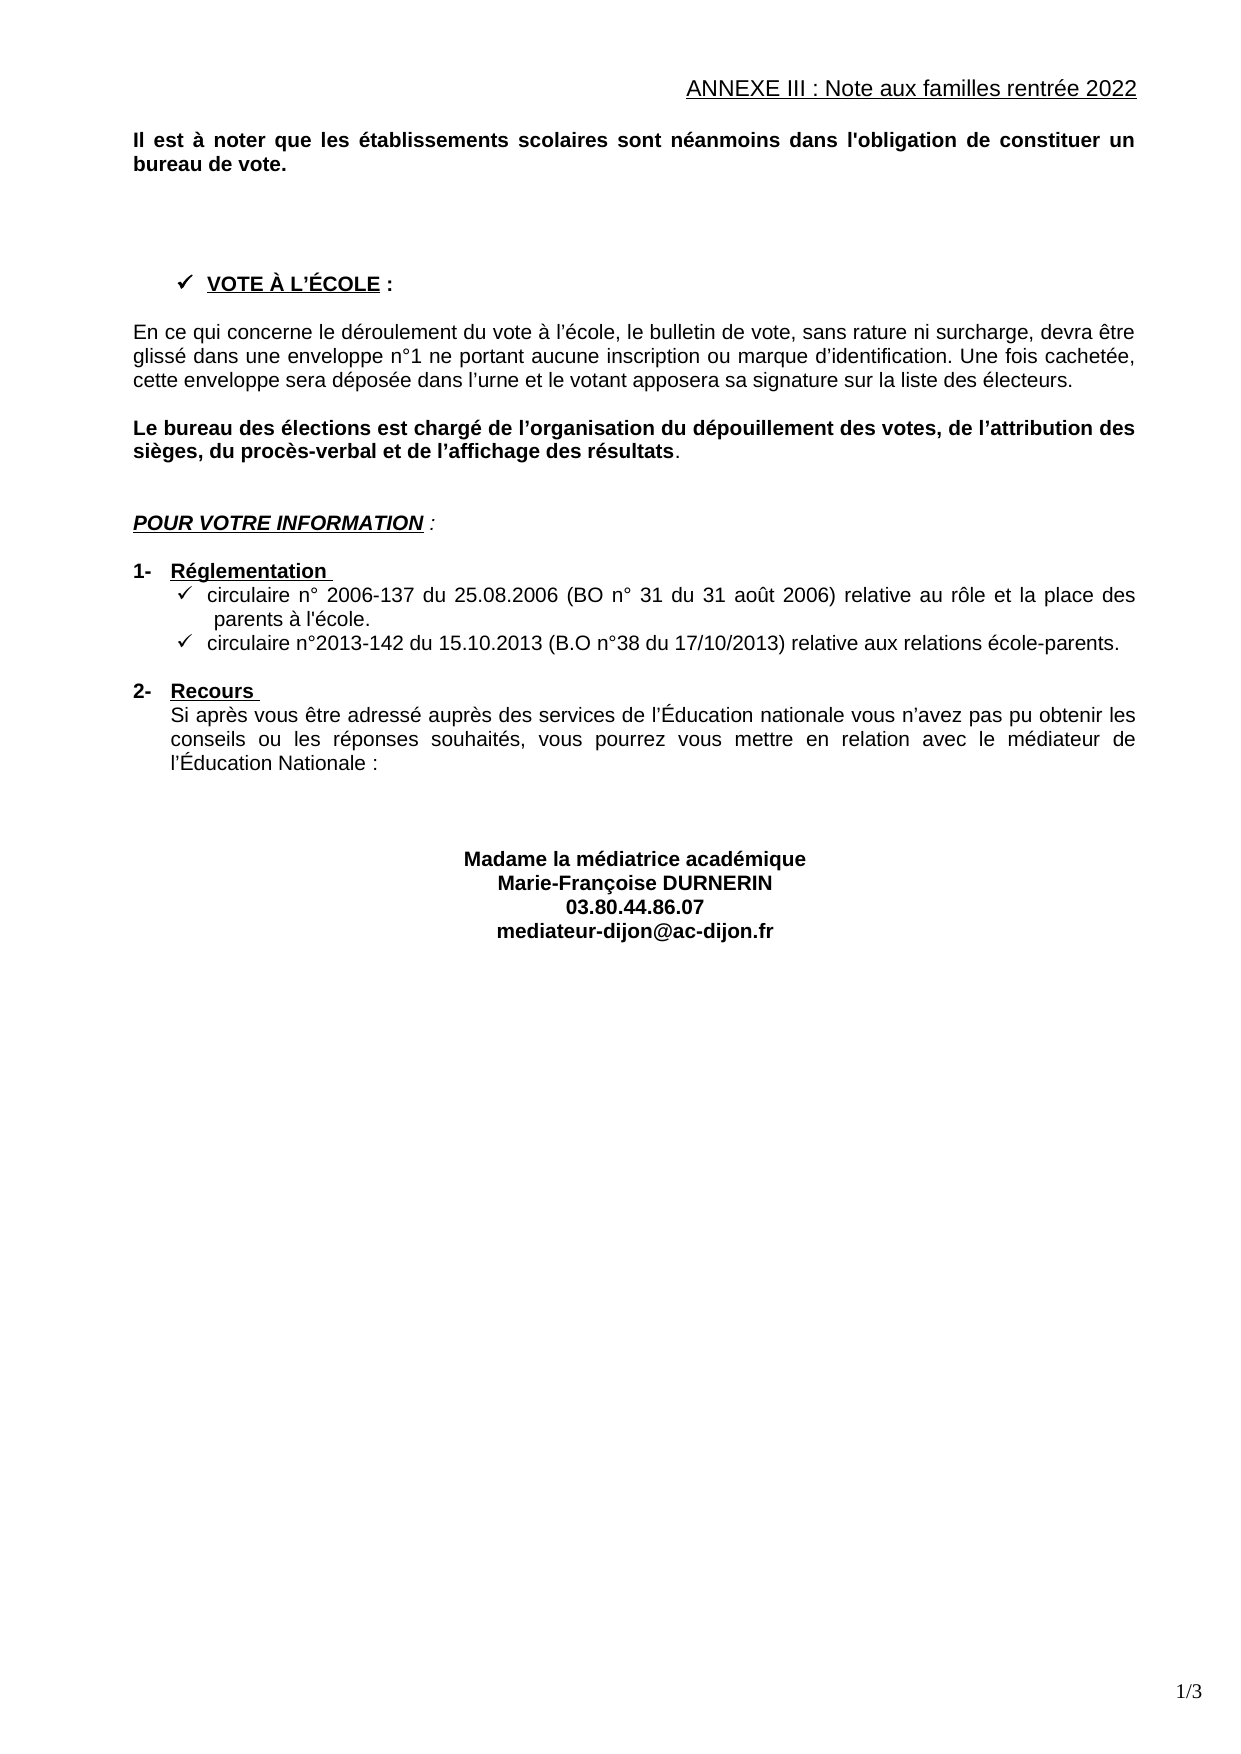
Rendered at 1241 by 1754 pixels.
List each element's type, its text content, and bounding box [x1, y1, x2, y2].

text Le bureau des élections est chargé de l’organisation du dépouillement des votes, de l’attribution des sièges, du procès-verbal et de l’affichage des résultats. [133, 415, 1137, 463]
text mediateur-dijon@ac-dijon.fr [133, 919, 1137, 943]
text POUR VOTRE INFORMATION : [133, 511, 1137, 535]
text Si après vous être adressé auprès des services de l’Éducation nationale vous n’avez pas pu obtenir les conseils ou les réponses souhaités, vous pourrez vous mettre en relation avec le médiateur de l’Éducation Nationale : [170, 703, 1137, 775]
list circulaire n° 2006-137 du 25.08.2006 (BO n° 31 du 31 août 2006) relative au rôle et la place des parents à l'école. [176, 583, 1137, 631]
list Réglementation [133, 559, 1137, 583]
text 03.80.44.86.07 [133, 895, 1137, 919]
list VOTE À L’ÉCOLE : [176, 271, 1137, 296]
subtitle Marie-Françoise DURNERIN [133, 871, 1137, 895]
text Il est à noter que les établissements scolaires sont néanmoins dans l'obligation de constituer un bureau de vote. [133, 128, 1137, 176]
list circulaire n°2013-142 du 15.10.2013 (B.O n°38 du 17/10/2013) relative aux relations école-parents. [176, 631, 1137, 655]
text En ce qui concerne le déroulement du vote à l’école, le bulletin de vote, sans rature ni surcharge, devra être glissé dans une enveloppe n°1 ne portant aucune inscription ou marque d’identification. Une fois cachetée, cette enveloppe sera déposée dans l’urne et le votant apposera sa signature sur la liste des électeurs. [133, 319, 1137, 391]
list Recours [133, 679, 1137, 703]
text Madame la médiatrice académique [133, 847, 1137, 871]
